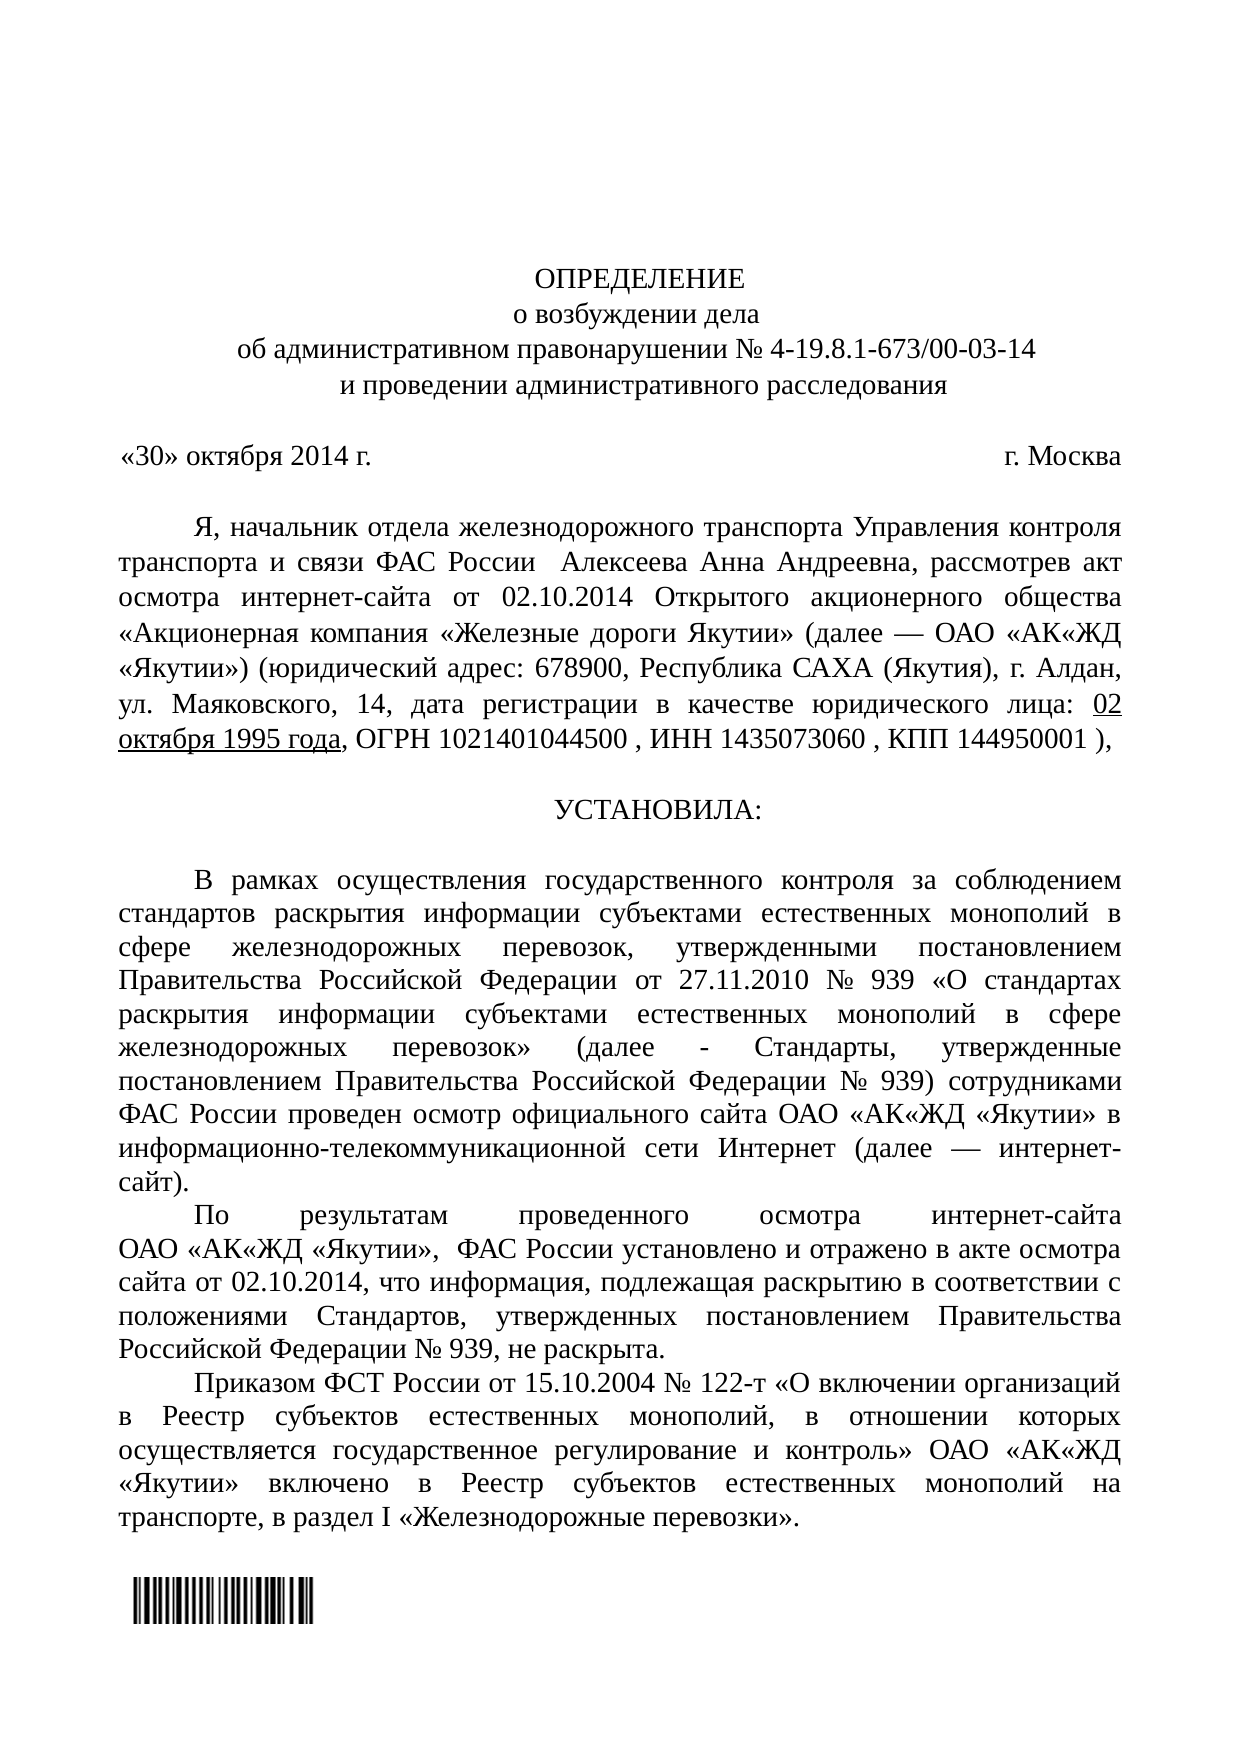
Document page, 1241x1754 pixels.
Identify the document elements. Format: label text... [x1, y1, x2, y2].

text и проведении административного расследования [158, 366, 1122, 401]
text Приказом ФСТ России от 15.10.2004 № 122-т «О включении организаций в Реестр субъектов естественных монополий, в отношении которых осуществляется государственное регулирование и контроль» ОАО «АК«ЖД «Якутии» включено в Реестр субъектов естественных монополий на транспорте, в раздел I «Железнодорожные перевозки». [118, 1365, 1122, 1533]
text УСТАНОВИЛА: [762, 791, 1122, 826]
text ОПРЕДЕЛЕНИЕ [158, 260, 534, 295]
text о возбуждении дела [158, 295, 1122, 331]
text об административном правонарушении № 4-19.8.1-673/00-03-14 [158, 331, 1122, 366]
text По результатам проведенного осмотра интернет-сайта ОАО «АК«ЖД «Якутии», ФАС России установлено и отражено в акте осмотра сайта от 02.10.2014, что информация, подлежащая раскрытию в соответствии с положениями Стандартов, утвержденных постановлением Правительства Российской Федерации № 939, не раскрыта. [118, 1197, 1122, 1365]
text УСТАНОВИЛА: [118, 791, 553, 826]
text В рамках осуществления государственного контроля за соблюдением стандартов раскрытия информации субъектами естественных монополий в сфере железнодорожных перевозок, утвержденными постановлением Правительства Российской Федерации от 27.11.2010 № 939 «О стандартах раскрытия информации субъектами естественных монополий в сфере железнодорожных перевозок» (далее - Стандарты, утвержденные постановлением Правительства Российской Федерации № 939) сотрудниками ФАС России проведен осмотр официального сайта ОАО «АК«ЖД «Якутии» в информационно-телекоммуникационной сети Интернет (далее — интернет-сайт). [118, 862, 1122, 1197]
text «30» октября 2014 г. г. Москва [120, 437, 1122, 472]
text Я, начальник отдела железнодорожного транспорта Управления контроля транспорта и связи ФАС России Алексеева Анна Андреевна, рассмотрев акт осмотра интернет-сайта от 02.10.2014 Открытого акционерного общества «Акционерная компания «Железные дороги Якутии» (далее — ОАО «АК«ЖД «Якутии») (юридический адрес: 678900, Республика САХА (Якутия), г. Алдан, ул. Маяковского, 14, дата регистрации в качестве юридического лица: 02 октября 1995 года, ОГРН 1021401044500 , ИНН 1435073060 , КПП 144950001 ), [118, 508, 1122, 756]
picture [118, 1577, 331, 1624]
text ОПРЕДЕЛЕНИЕ [745, 260, 1122, 295]
